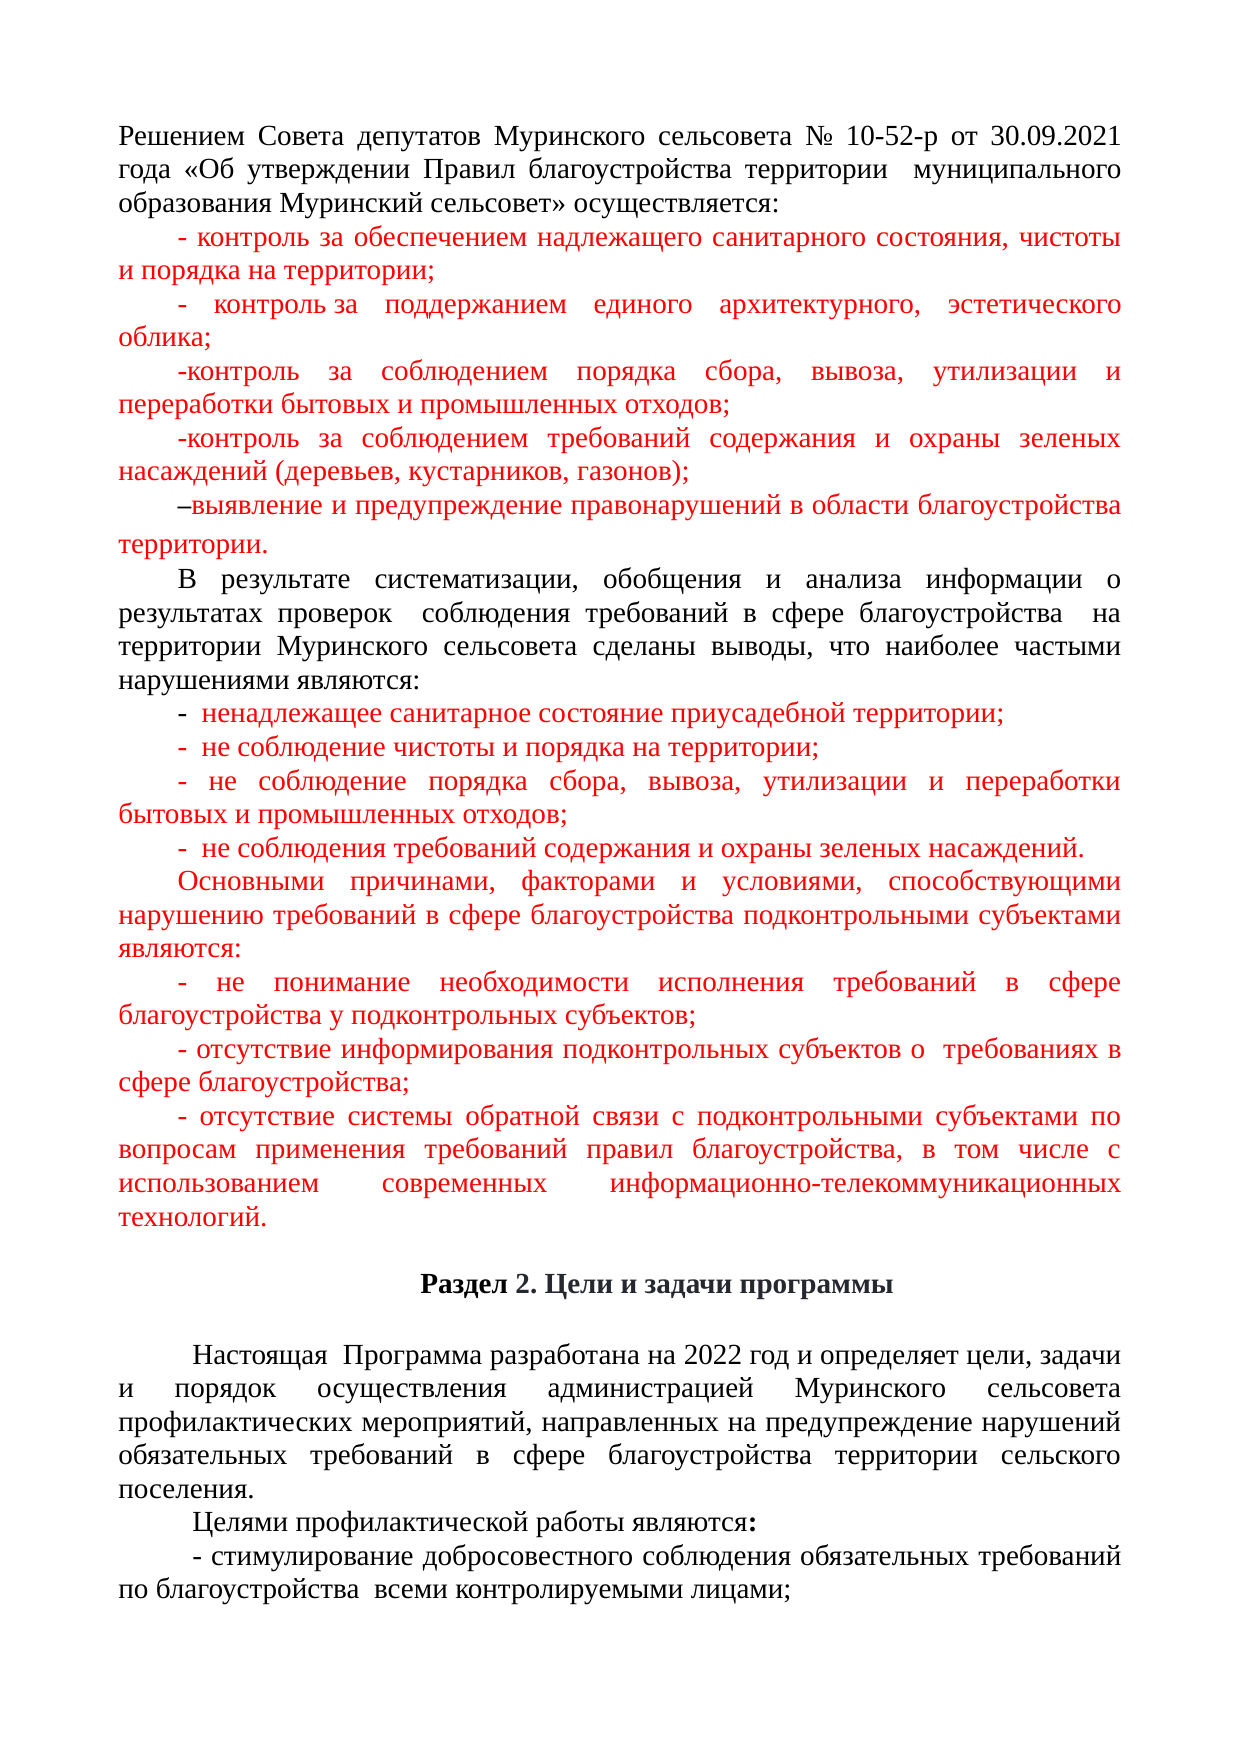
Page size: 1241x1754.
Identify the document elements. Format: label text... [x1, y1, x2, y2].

text - не соблюдения требований содержания и охраны зеленых насаждений. [118, 830, 1122, 863]
text Настоящая Программа разработана на 2022 год и определяет цели, задачи и порядок осуществления администрацией Муринского сельсовета профилактических мероприятий, направленных на предупреждение нарушений обязательных требований в сфере благоустройства территории сельского поселения. [118, 1337, 1122, 1504]
text - контроль за обеспечением надлежащего санитарного состояния, чистоты и порядка на территории; [118, 219, 1122, 286]
text - отсутствие системы обратной связи с подконтрольными субъектами по вопросам применения требований правил благоустройства, в том числе с использованием современных информационно-телекоммуникационных технологий. [118, 1098, 1122, 1232]
text - отсутствие информирования подконтрольных субъектов о требованиях в сфере благоустройства; [118, 1031, 1122, 1098]
text -контроль за соблюдением порядка сбора, вывоза, утилизации и переработки бытовых и промышленных отходов; [118, 353, 1122, 420]
text Целями профилактической работы являются: [118, 1504, 1122, 1538]
text Раздел 2. Цели и задачи программы [118, 1266, 1122, 1299]
text Основными причинами, факторами и условиями, способствующими нарушению требований в сфере благоустройства подконтрольными субъектами являются: [118, 863, 1122, 964]
text - не соблюдение чистоты и порядка на территории; [118, 729, 1122, 763]
text В результате систематизации, обобщения и анализа информации о результатах проверок соблюдения требований в сфере благоустройства на территории Муринского сельсовета сделаны выводы, что наиболее частыми нарушениями являются: [118, 561, 1122, 696]
text - не соблюдение порядка сбора, вывоза, утилизации и переработки бытовых и промышленных отходов; [118, 763, 1122, 830]
text - контроль за поддержанием единого архитектурного, эстетического облика; [118, 286, 1122, 353]
text -контроль за соблюдением требований содержания и охраны зеленых насаждений (деревьев, кустарников, газонов); [118, 420, 1122, 487]
text - стимулирование добросовестного соблюдения обязательных требований по благоустройства всеми контролируемыми лицами; [118, 1538, 1122, 1605]
list выявление и предупреждение правонарушений в области благоустройства территории. [118, 487, 1122, 561]
text - не понимание необходимости исполнения требований в сфере благоустройства у подконтрольных субъектов; [118, 964, 1122, 1031]
text Решением Совета депутатов Муринского сельсовета № 10-52-р от 30.09.2021 года «Об утверждении Правил благоустройства территории муниципального образования Муринский сельсовет» осуществляется: [118, 118, 1122, 219]
text - ненадлежащее санитарное состояние приусадебной территории; [118, 696, 1122, 729]
